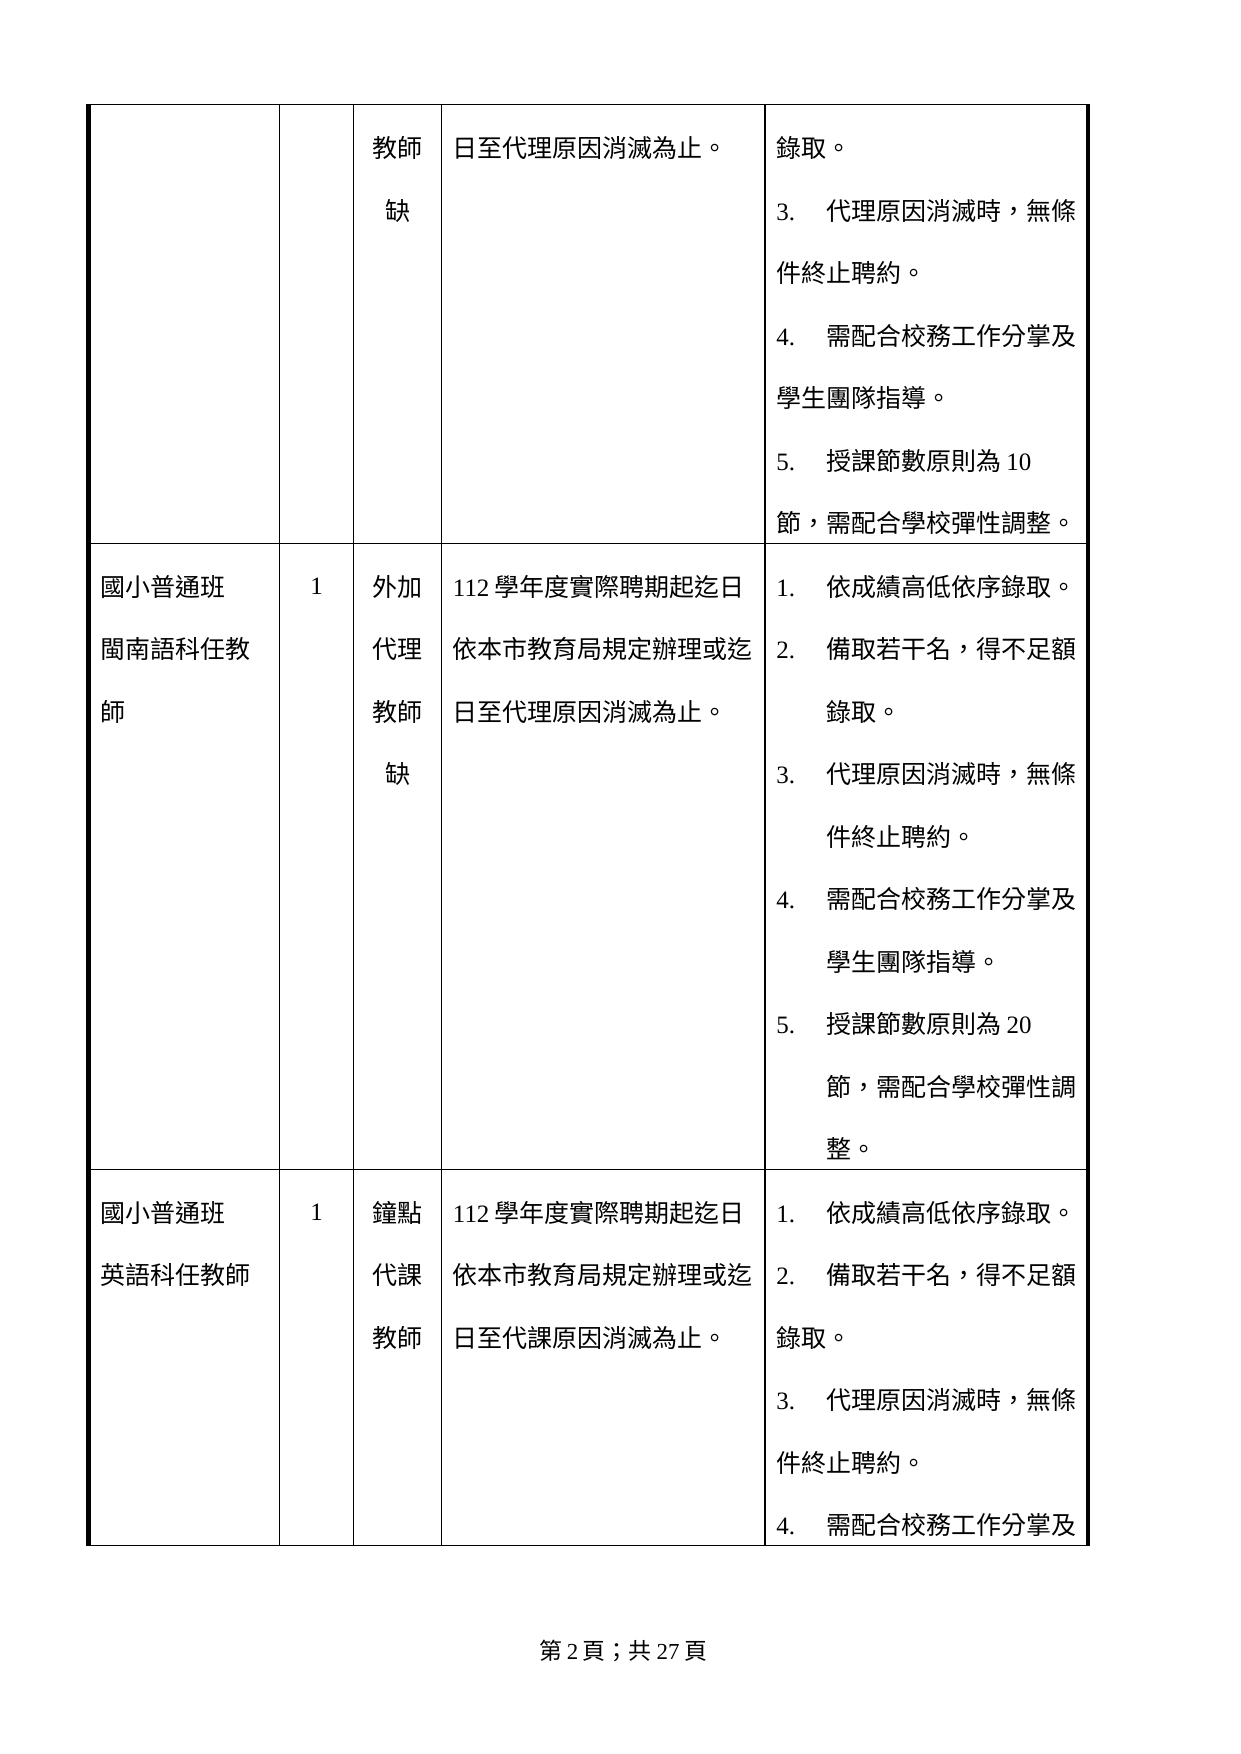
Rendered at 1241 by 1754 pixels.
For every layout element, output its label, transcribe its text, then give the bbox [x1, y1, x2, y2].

table_cell 依成績高低依序錄取。 備取若干名，得不足額錄取。 代理原因消滅時，無條件終止聘約。 需配合校務工作分掌及學生團隊指導。 授課節數原則為9節，需配合學校彈性調整。 [766, 1170, 1086, 1545]
table_cell 112學年度實際聘期起迄日依本市教育局規定辦理或迄日至代課原因消滅為止。 [442, 1170, 764, 1545]
table_cell 外加代理教師缺 [354, 544, 441, 1169]
table_cell 國小普通班 英語科任教師 [91, 1170, 279, 1545]
table_cell 鐘點代課教師 [354, 1170, 441, 1545]
table_cell [280, 105, 353, 543]
table_cell 1 [280, 544, 353, 1169]
table_cell 國小普通班 閩南語科任教師 [91, 544, 279, 1169]
table_cell 依成績高低依序錄取。 備取若干名，得不足額錄取。 代理原因消滅時，無條件終止聘約。 需配合校務工作分掌及學生團隊指導。 授課節數原則為20節，需配合學校彈性調整。 [766, 544, 1086, 1169]
table_cell 日至代理原因消滅為止。 [442, 105, 764, 543]
table_cell [91, 105, 279, 543]
table_cell 112學年度實際聘期起迄日依本市教育局規定辦理或迄日至代理原因消滅為止。 [442, 544, 764, 1169]
table_cell 依成績高低依序錄取。 備取若干名，得不足額錄取。 代理原因消滅時，無條件終止聘約。 需配合校務工作分掌及學生團隊指導。 授課節數原則為10節，需配合學校彈性調整。 [766, 105, 1086, 543]
table_cell 教師缺 [354, 105, 441, 543]
table_cell 1 [280, 1170, 353, 1545]
